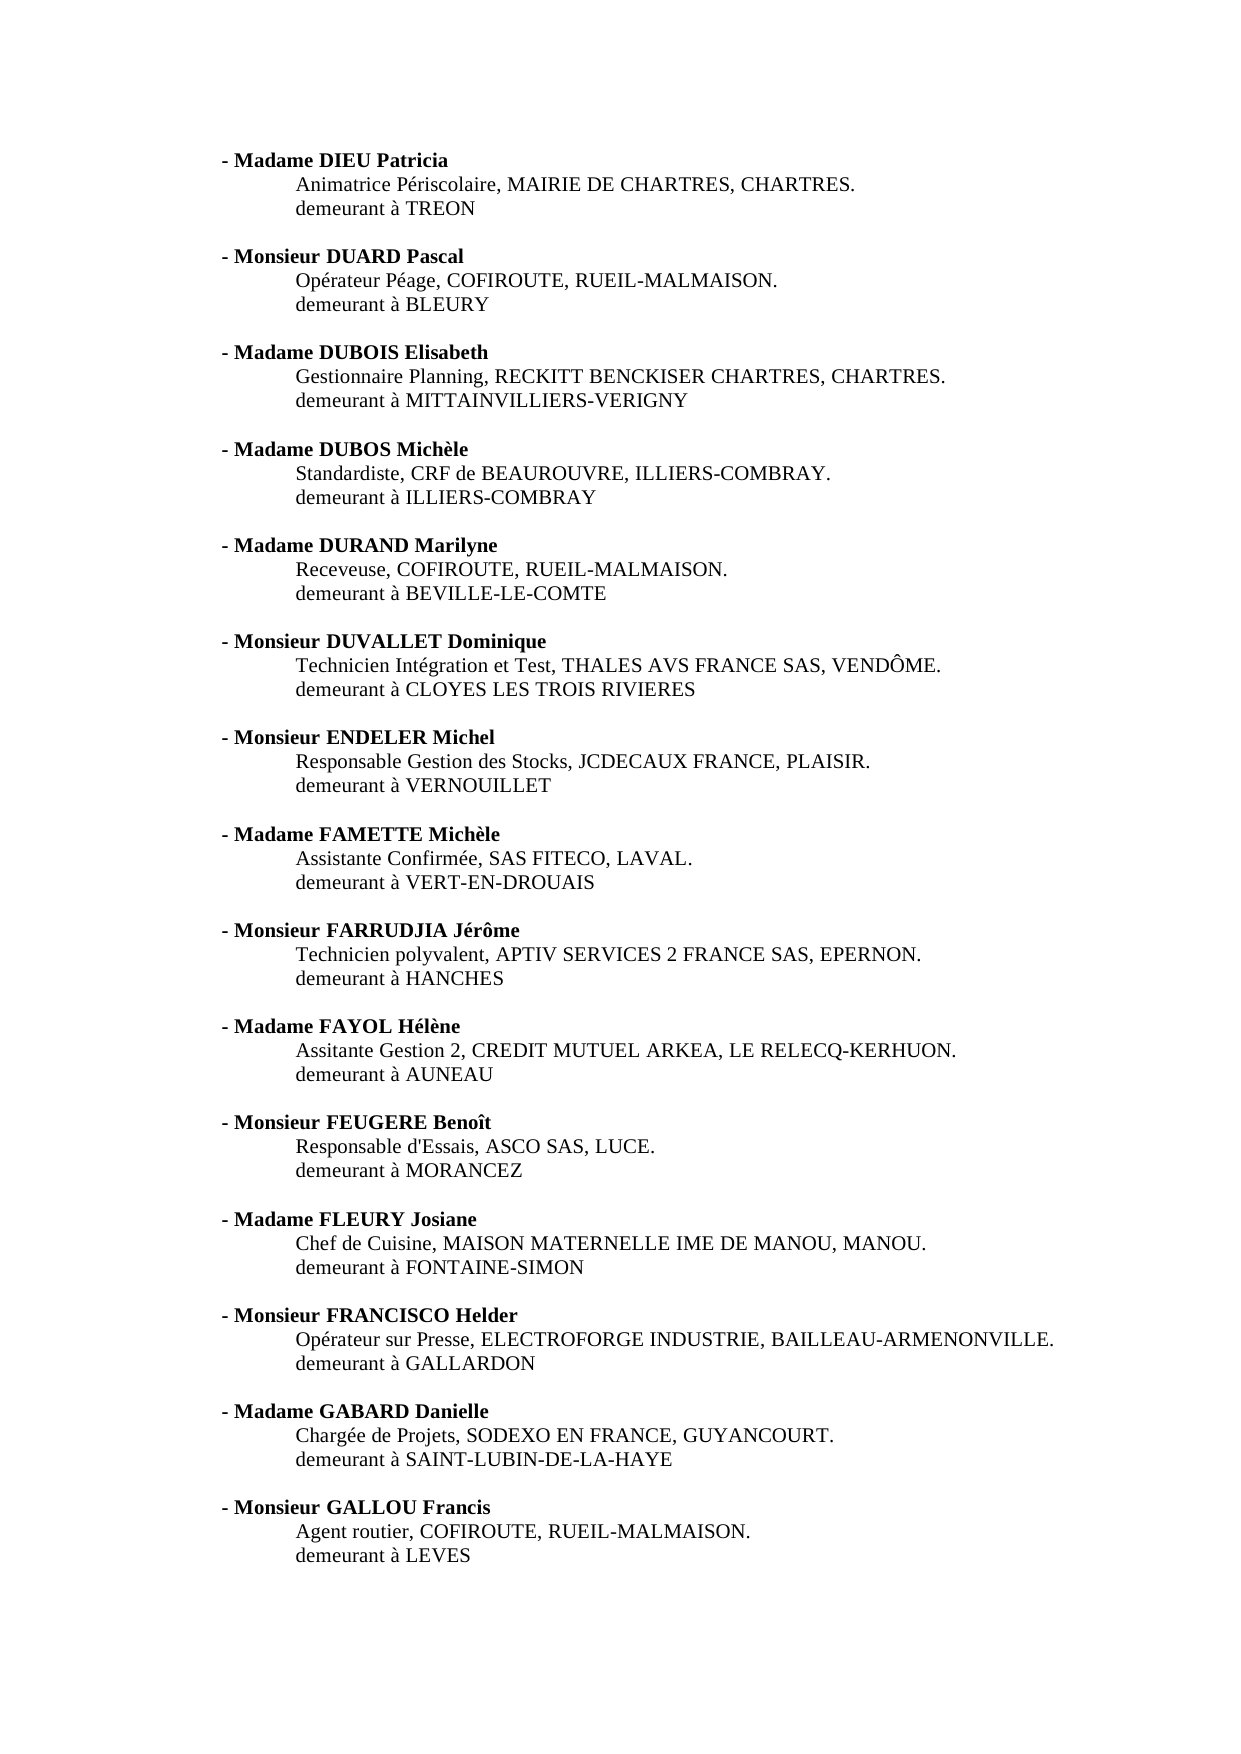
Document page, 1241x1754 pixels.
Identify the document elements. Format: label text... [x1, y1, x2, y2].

text - Monsieur FRANCISCO Helder Opérateur sur Presse, ELECTROFORGE INDUSTRIE, BAILLEAU-ARMENONVILLE. demeurant à GALLARDON [221, 1303, 1092, 1375]
text - Monsieur ENDELER Michel Responsable Gestion des Stocks, JCDECAUX FRANCE, PLAISIR. demeurant à VERNOUILLET [221, 725, 1092, 797]
text - Madame FAYOL Hélène Assitante Gestion 2, CREDIT MUTUEL ARKEA, LE RELECQ-KERHUON. demeurant à AUNEAU [221, 1014, 1092, 1086]
text - Madame DIEU Patricia Animatrice Périscolaire, MAIRIE DE CHARTRES, CHARTRES. demeurant à TREON [221, 148, 1092, 220]
text - Monsieur FEUGERE Benoît Responsable d'Essais, ASCO SAS, LUCE. demeurant à MORANCEZ [221, 1110, 1092, 1182]
text - Monsieur FARRUDJIA Jérôme Technicien polyvalent, APTIV SERVICES 2 FRANCE SAS, EPERNON. demeurant à HANCHES [221, 918, 1092, 990]
text - Madame GABARD Danielle Chargée de Projets, SODEXO EN FRANCE, GUYANCOURT. demeurant à SAINT-LUBIN-DE-LA-HAYE [221, 1399, 1092, 1471]
text - Madame DUBOS Michèle Standardiste, CRF de BEAUROUVRE, ILLIERS-COMBRAY. demeurant à ILLIERS-COMBRAY [221, 436, 1092, 509]
text - Monsieur GALLOU Francis Agent routier, COFIROUTE, RUEIL-MALMAISON. demeurant à LEVES [221, 1495, 1092, 1567]
text - Madame FAMETTE Michèle Assistante Confirmée, SAS FITECO, LAVAL. demeurant à VERT-EN-DROUAIS [221, 821, 1092, 894]
text - Madame DURAND Marilyne Receveuse, COFIROUTE, RUEIL-MALMAISON. demeurant à BEVILLE-LE-COMTE [221, 533, 1092, 605]
text - Madame DUBOIS Elisabeth Gestionnaire Planning, RECKITT BENCKISER CHARTRES, CHARTRES. demeurant à MITTAINVILLIERS-VERIGNY [221, 340, 1092, 412]
text - Monsieur DUARD Pascal Opérateur Péage, COFIROUTE, RUEIL-MALMAISON. demeurant à BLEURY [221, 244, 1092, 316]
text - Madame FLEURY Josiane Chef de Cuisine, MAISON MATERNELLE IME DE MANOU, MANOU. demeurant à FONTAINE-SIMON [221, 1206, 1092, 1279]
text - Monsieur DUVALLET Dominique Technicien Intégration et Test, THALES AVS FRANCE SAS, VENDÔME. demeurant à CLOYES LES TROIS RIVIERES [221, 629, 1092, 701]
